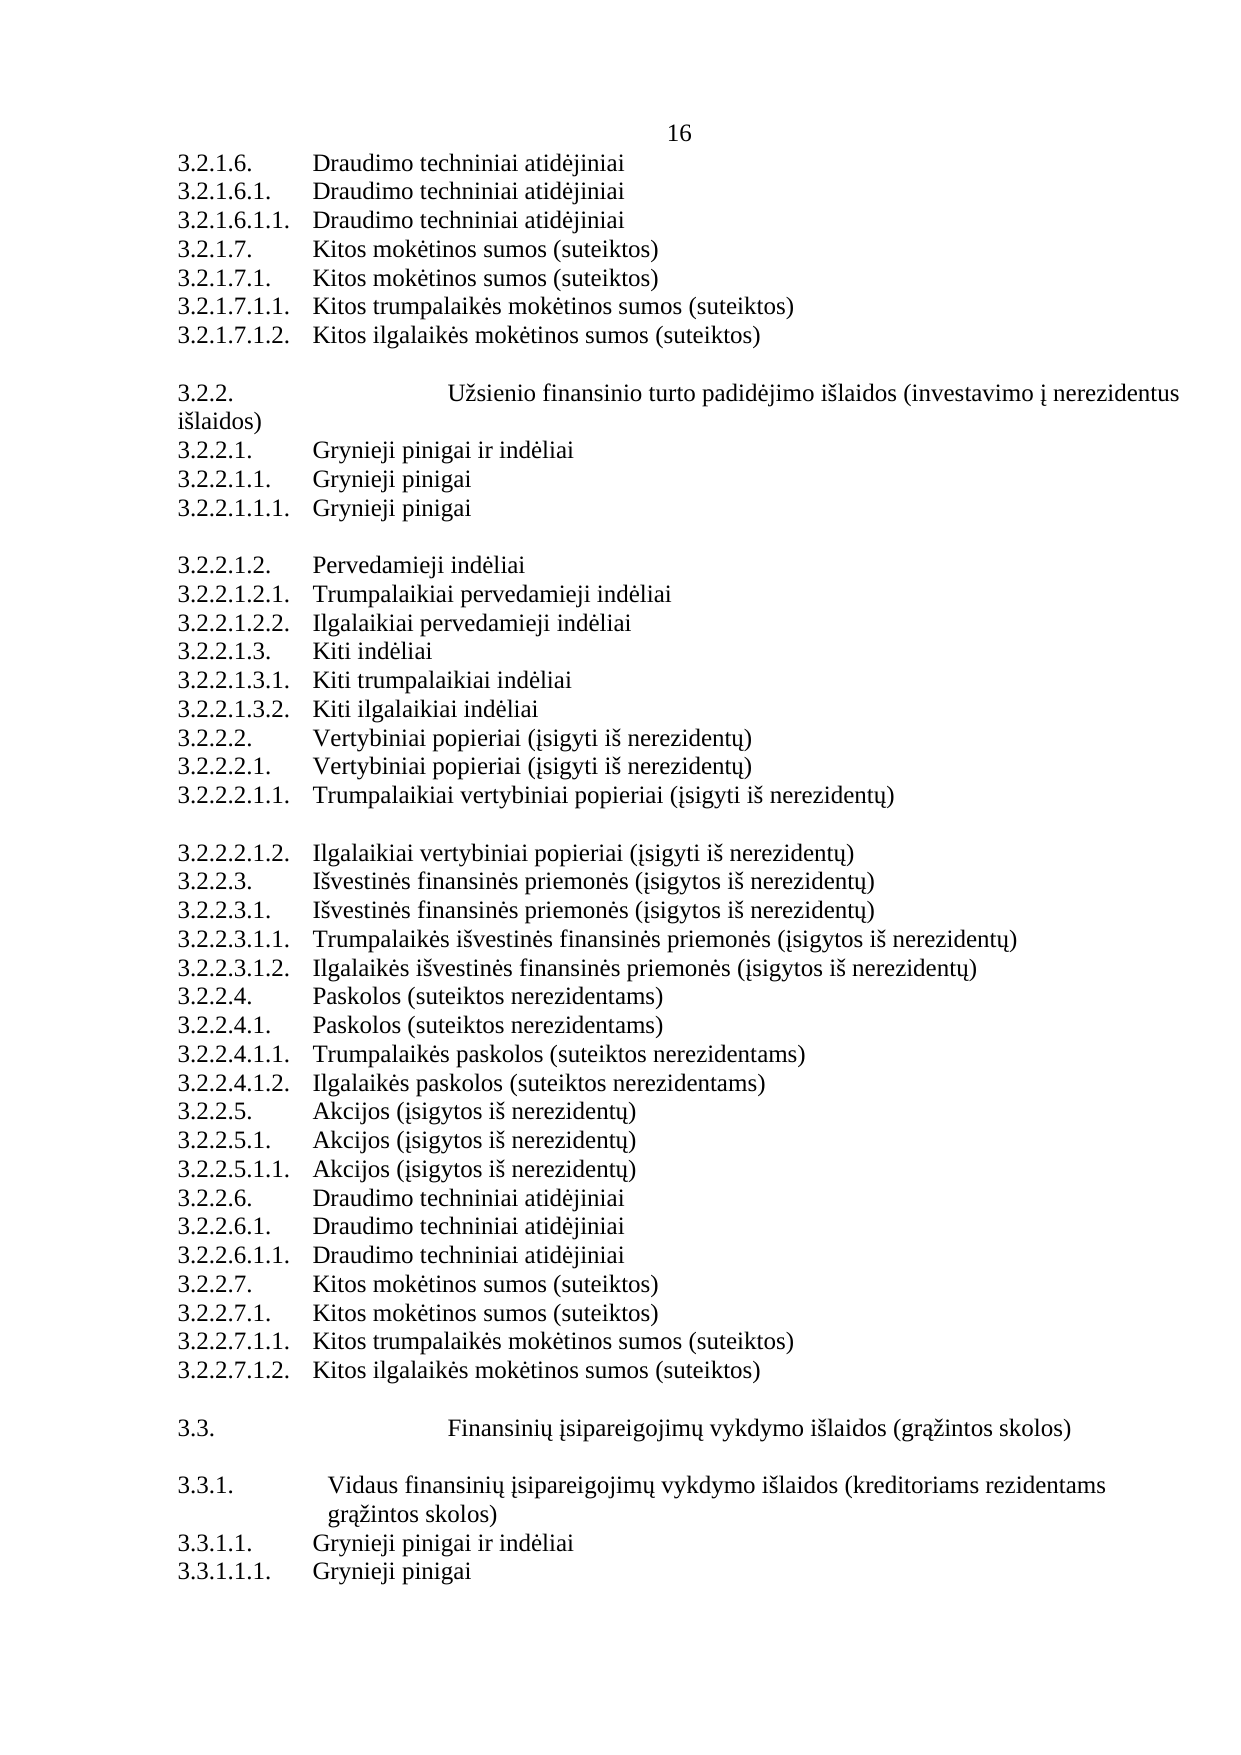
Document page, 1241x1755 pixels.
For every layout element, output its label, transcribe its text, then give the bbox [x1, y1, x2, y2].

text 3.2.2.4.1. Paskolos (suteiktos nerezidentams) [177, 1010, 1181, 1039]
text 3.2.2.5. Akcijos (įsigytos iš nerezidentų) [177, 1096, 1181, 1125]
text 3.2.2.2. Vertybiniai popieriai (įsigyti iš nerezidentų) [177, 723, 1181, 751]
text 3.2.2.4.1.1. Trumpalaikės paskolos (suteiktos nerezidentams) [177, 1039, 1181, 1068]
text 3.2.2.7.1.2. Kitos ilgalaikės mokėtinos sumos (suteiktos) [177, 1355, 1181, 1384]
text 3.2.2.1.1. Grynieji pinigai [177, 464, 1181, 493]
text 3.2.2.1.3.2. Kiti ilgalaikiai indėliai [177, 694, 1181, 723]
text 3.2.1.7.1. Kitos mokėtinos sumos (suteiktos) [177, 263, 1181, 291]
text 3.2.2.5.1.1. Akcijos (įsigytos iš nerezidentų) [177, 1154, 1181, 1183]
text 3.2.2.3.1. Išvestinės finansinės priemonės (įsigytos iš nerezidentų) [177, 895, 1181, 924]
text 3.2.2.5.1. Akcijos (įsigytos iš nerezidentų) [177, 1125, 1181, 1154]
text 3.2.2.4. Paskolos (suteiktos nerezidentams) [177, 981, 1181, 1010]
text 3.2.2.7.1.1. Kitos trumpalaikės mokėtinos sumos (suteiktos) [177, 1326, 1181, 1355]
text 3.2.2.1.2. Pervedamieji indėliai [177, 550, 1181, 579]
text 3.3.1. Vidaus finansinių įsipareigojimų vykdymo išlaidos (kreditoriams rezidentams grąžintos skolos) [177, 1470, 1181, 1528]
text 3.2.2.4.1.2. Ilgalaikės paskolos (suteiktos nerezidentams) [177, 1068, 1181, 1096]
text 3.2.2.2.1. Vertybiniai popieriai (įsigyti iš nerezidentų) [177, 751, 1181, 780]
text 3.2.2.3.1.1. Trumpalaikės išvestinės finansinės priemonės (įsigytos iš nerezidentų) [177, 924, 1181, 953]
text 3.2.1.6. Draudimo techniniai atidėjiniai [177, 148, 1181, 176]
text 3.2.2.1.1.1. Grynieji pinigai [177, 493, 1181, 521]
text 3.2.2.1.3.1. Kiti trumpalaikiai indėliai [177, 665, 1181, 694]
text 3.3.1.1.1. Grynieji pinigai [177, 1556, 1181, 1585]
text 3.2.2.7. Kitos mokėtinos sumos (suteiktos) [177, 1269, 1181, 1298]
text 3.2.2.1. Grynieji pinigai ir indėliai [177, 435, 1181, 464]
text 3.2.2.3. Išvestinės finansinės priemonės (įsigytos iš nerezidentų) [177, 866, 1181, 895]
text 3.2.2.1.3. Kiti indėliai [177, 636, 1181, 665]
text 3.2.2.6. Draudimo techniniai atidėjiniai [177, 1183, 1181, 1211]
text 3.2.1.6.1. Draudimo techniniai atidėjiniai [177, 176, 1181, 205]
text 3.3. Finansinių įsipareigojimų vykdymo išlaidos (grąžintos skolos) [177, 1413, 1181, 1441]
text 3.2.2.3.1.2. Ilgalaikės išvestinės finansinės priemonės (įsigytos iš nerezidentų) [177, 953, 1181, 981]
text 3.2.2.2.1.1. Trumpalaikiai vertybiniai popieriai (įsigyti iš nerezidentų) [177, 780, 1181, 809]
text 3.2.2.6.1.1. Draudimo techniniai atidėjiniai [177, 1240, 1181, 1269]
text 3.2.2.6.1. Draudimo techniniai atidėjiniai [177, 1211, 1181, 1240]
text 3.2.1.6.1.1. Draudimo techniniai atidėjiniai [177, 205, 1181, 234]
text 3.2.2. Užsienio finansinio turto padidėjimo išlaidos (investavimo į nerezidentus išlaidos) [177, 378, 1181, 435]
text 3.2.2.1.2.2. Ilgalaikiai pervedamieji indėliai [177, 608, 1181, 636]
text 3.3.1.1. Grynieji pinigai ir indėliai [177, 1528, 1181, 1556]
text 3.2.2.1.2.1. Trumpalaikiai pervedamieji indėliai [177, 579, 1181, 608]
text 3.2.2.2.1.2. Ilgalaikiai vertybiniai popieriai (įsigyti iš nerezidentų) [177, 838, 1181, 866]
text 3.2.1.7.1.2. Kitos ilgalaikės mokėtinos sumos (suteiktos) [177, 320, 1181, 349]
text 3.2.1.7. Kitos mokėtinos sumos (suteiktos) [177, 234, 1181, 263]
text 3.2.2.7.1. Kitos mokėtinos sumos (suteiktos) [177, 1298, 1181, 1326]
text 3.2.1.7.1.1. Kitos trumpalaikės mokėtinos sumos (suteiktos) [177, 291, 1181, 320]
